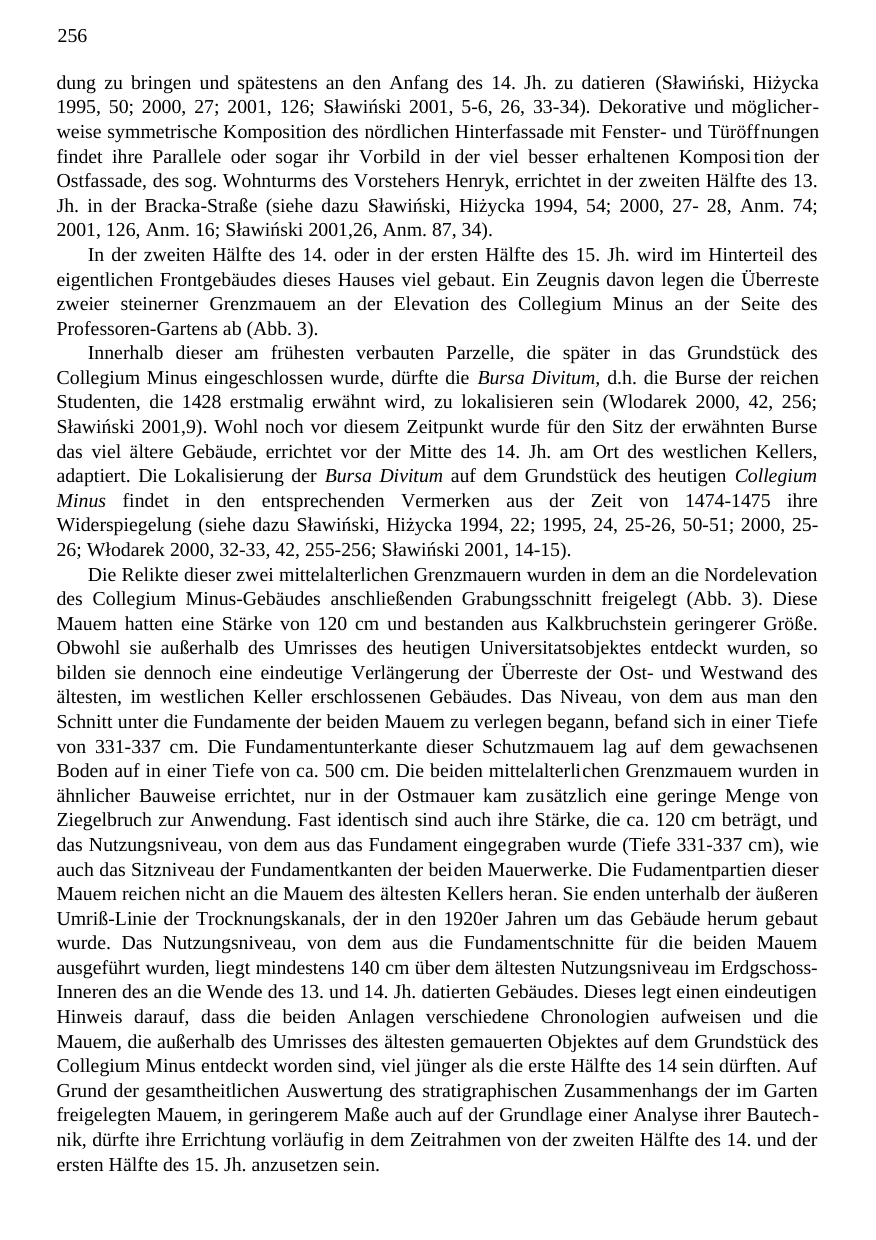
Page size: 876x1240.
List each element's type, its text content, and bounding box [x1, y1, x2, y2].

text In der zweiten Hälfte des 14. oder in der ersten Hälfte des 15. Jh. wird im Hinterteil des eigentlichen Frontgebäudes dieses Hauses viel gebaut. Ein Zeugnis davon legen die Überre­ste zweier steinerner Grenzmauem an der Elevation des Collegium Minus an der Seite des Professoren-Gartens ab (Abb. 3). [56, 243, 819, 339]
text dung zu bringen und spätestens an den Anfang des 14. Jh. zu datieren (Sławiński, Hiżycka 1995, 50; 2000, 27; 2001, 126; Sławiński 2001, 5-6, 26, 33-34). Dekorative und möglicher­weise symmetrische Komposition des nördlichen Hinterfassade mit Fenster- und Türöff­nungen findet ihre Parallele oder sogar ihr Vorbild in der viel besser erhaltenen Komposi­tion der Ostfassade, des sog. Wohnturms des Vorstehers Henryk, errichtet in der zweiten Hälfte des 13. Jh. in der Bracka-Straße (siehe dazu Sławiński, Hiżycka 1994, 54; 2000, 27- 28, Anm. 74; 2001, 126, Anm. 16; Sławiński 2001,26, Anm. 87, 34). [56, 71, 819, 241]
text 256 [57, 24, 93, 47]
text Innerhalb dieser am frühesten verbauten Parzelle, die später in das Grundstück des Collegium Minus eingeschlossen wurde, dürfte die Bursa Divitum, d.h. die Burse der rei­chen Studenten, die 1428 erstmalig erwähnt wird, zu lokalisieren sein (Wlodarek 2000, 42, 256; Sławiński 2001,9). Wohl noch vor diesem Zeitpunkt wurde für den Sitz der erwähnten Burse das viel ältere Gebäude, errichtet vor der Mitte des 14. Jh. am Ort des westlichen Kellers, adaptiert. Die Lokalisierung der Bursa Divitum auf dem Grundstück des heutigen Collegium Minus findet in den entsprechenden Vermerken aus der Zeit von 1474-1475 ihre Widerspiegelung (siehe dazu Sławiński, Hiżycka 1994, 22; 1995, 24, 25-26, 50-51; 2000, 25-26; Włodarek 2000, 32-33, 42, 255-256; Sławiński 2001, 14-15). [56, 341, 819, 561]
text Die Relikte dieser zwei mittelalterlichen Grenzmauern wurden in dem an die Nordelevation des Collegium Minus-Gebäudes anschließenden Grabungsschnitt freigelegt (Abb. 3). Diese Mauem hatten eine Stärke von 120 cm und bestanden aus Kalkbruchstein geringerer Größe. Obwohl sie außerhalb des Umrisses des heutigen Universitatsobjektes entdeckt wurden, so bilden sie dennoch eine eindeutige Verlängerung der Überreste der Ost- und Westwand des ältesten, im westlichen Keller erschlossenen Gebäudes. Das Niveau, von dem aus man den Schnitt unter die Fundamente der beiden Mauem zu verlegen begann, befand sich in einer Tiefe von 331-337 cm. Die Fundamentunterkante dieser Schutzmauem lag auf dem gewachsenen Boden auf in einer Tiefe von ca. 500 cm. Die beiden mittelalterli­chen Grenzmauem wurden in ähnlicher Bauweise errichtet, nur in der Ostmauer kam zu­sätzlich eine geringe Menge von Ziegelbruch zur Anwendung. Fast identisch sind auch ihre Stärke, die ca. 120 cm beträgt, und das Nutzungsniveau, von dem aus das Fundament einge­graben wurde (Tiefe 331-337 cm), wie auch das Sitzniveau der Fundamentkanten der bei­den Mauerwerke. Die Fudamentpartien dieser Mauem reichen nicht an die Mauem des älte­sten Kellers heran. Sie enden unterhalb der äußeren Umriß-Linie der Trocknungskanals, der in den 1920er Jahren um das Gebäude herum gebaut wurde. Das Nutzungsniveau, von dem aus die Fundamentschnitte für die beiden Mauem ausgeführt wurden, liegt mindestens 140 cm über dem ältesten Nutzungsniveau im Erdgschoss-Inneren des an die Wende des 13. und 14. Jh. datierten Gebäudes. Dieses legt einen eindeutigen Hinweis darauf, dass die bei­den Anlagen verschiedene Chronologien aufweisen und die Mauem, die außerhalb des Um­risses des ältesten gemauerten Objektes auf dem Grundstück des Collegium Minus entdeckt worden sind, viel jünger als die erste Hälfte des 14 sein dürften. Auf Grund der gesamtheitlichen Auswertung des stratigraphischen Zusammenhangs der im Garten freige­legten Mauem, in geringerem Maße auch auf der Grundlage einer Analyse ihrer Bautech­nik, dürfte ihre Errichtung vorläufig in dem Zeitrahmen von der zweiten Hälfte des 14. und der ersten Hälfte des 15. Jh. anzusetzen sein. [56, 562, 819, 1175]
